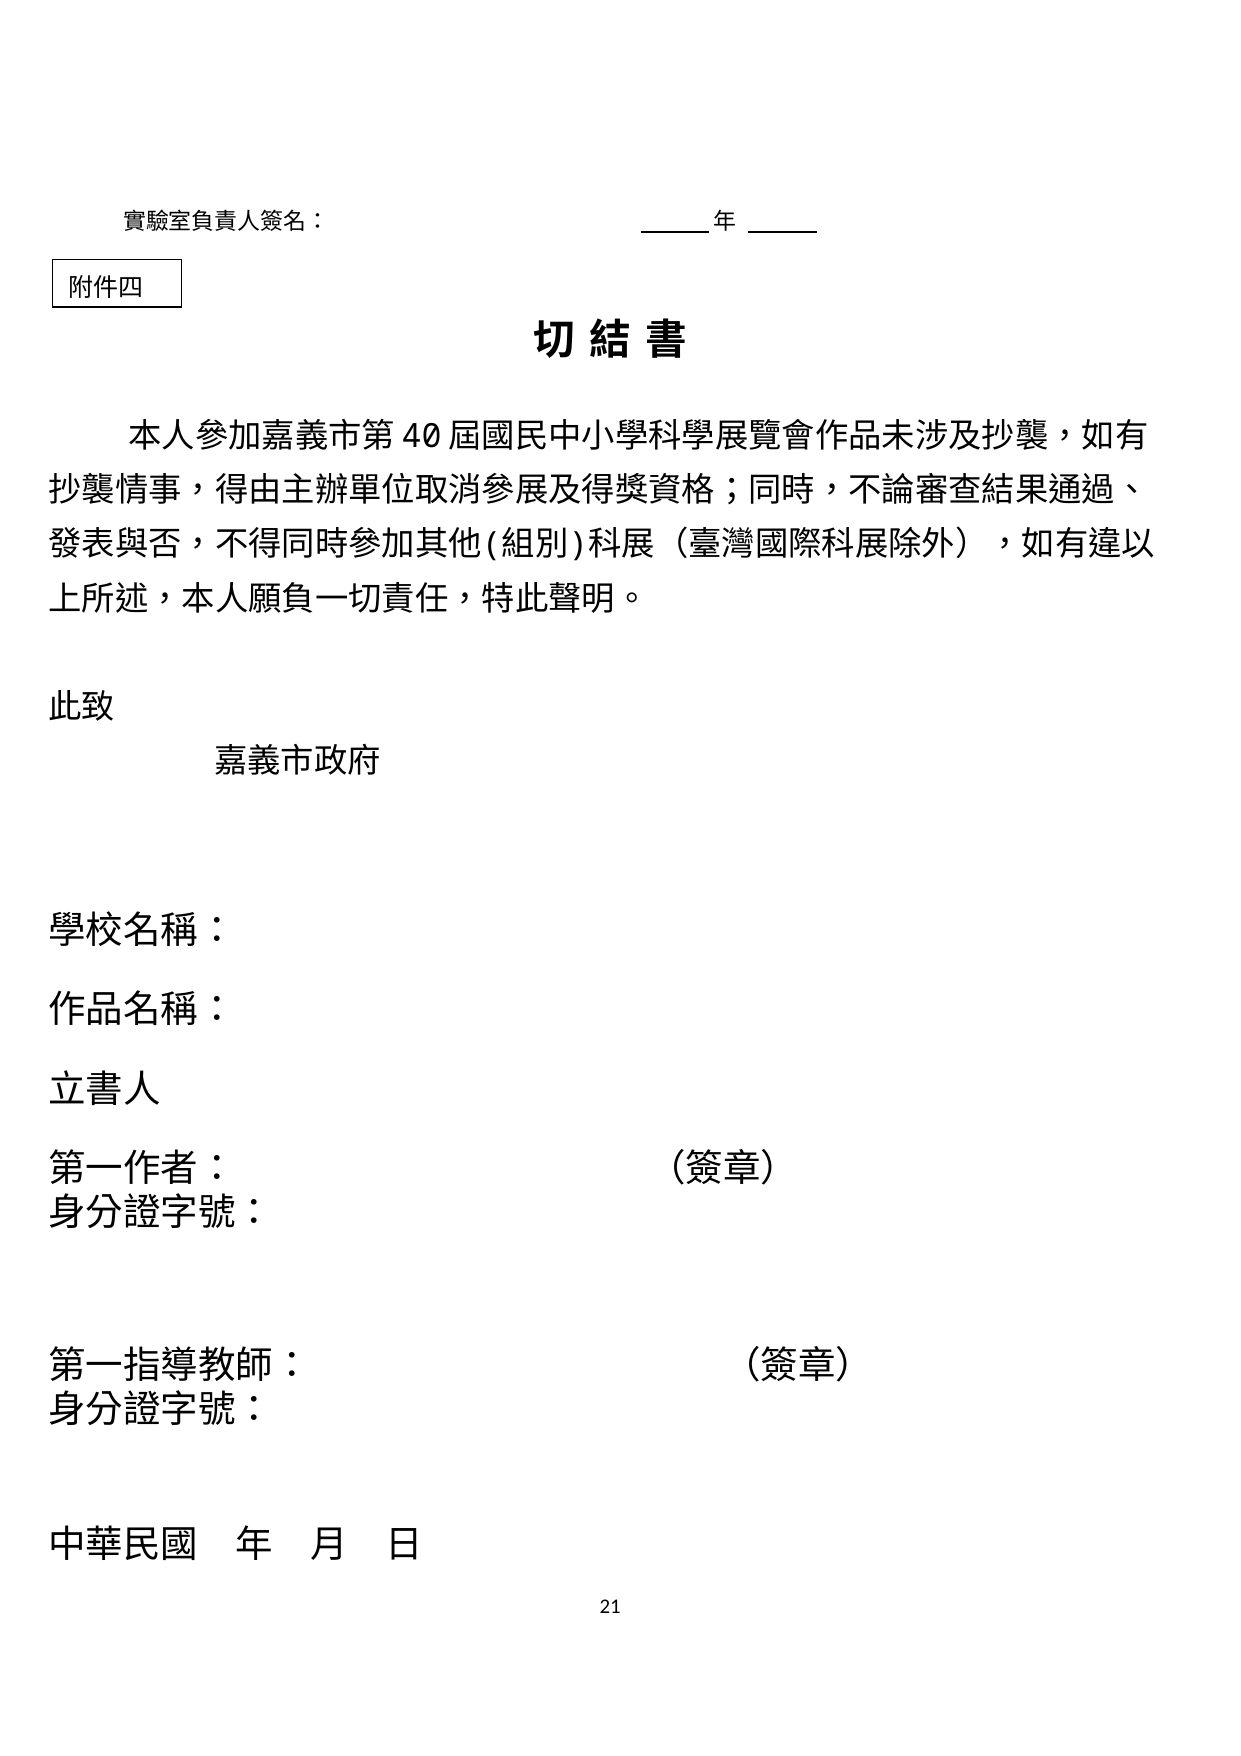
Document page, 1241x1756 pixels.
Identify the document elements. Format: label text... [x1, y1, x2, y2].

text 身分證字號： [48, 1389, 1172, 1431]
text 立書人 [48, 1058, 1172, 1113]
text 此致 [48, 675, 1172, 729]
text 作品名稱： [48, 979, 1172, 1033]
text 本人參加嘉義市第40屆國民中小學科學展覽會作品未涉及抄襲，如有抄襲情事，得由主辦單位取消參展及得獎資格；同時，不論審查結果通過、發表與否，不得同時參加其他(組別)科展（臺灣國際科展除外），如有違以上所述，本人願負一切責任，特此聲明。 [48, 404, 1172, 621]
text 中華民國 年 月 日 [48, 1514, 1172, 1568]
text 切結書 [48, 321, 1172, 362]
text [53, 260, 181, 306]
text 實驗室負責人簽名： 年 [123, 196, 1172, 237]
text 學校名稱： [48, 900, 1172, 954]
text 第一指導教師： （簽章） [48, 1335, 1172, 1389]
text 第一作者： （簽章） [48, 1138, 1172, 1192]
text 嘉義市政府 [164, 729, 1172, 783]
text 附件四 [68, 268, 166, 299]
text 身分證字號： [48, 1192, 1172, 1234]
